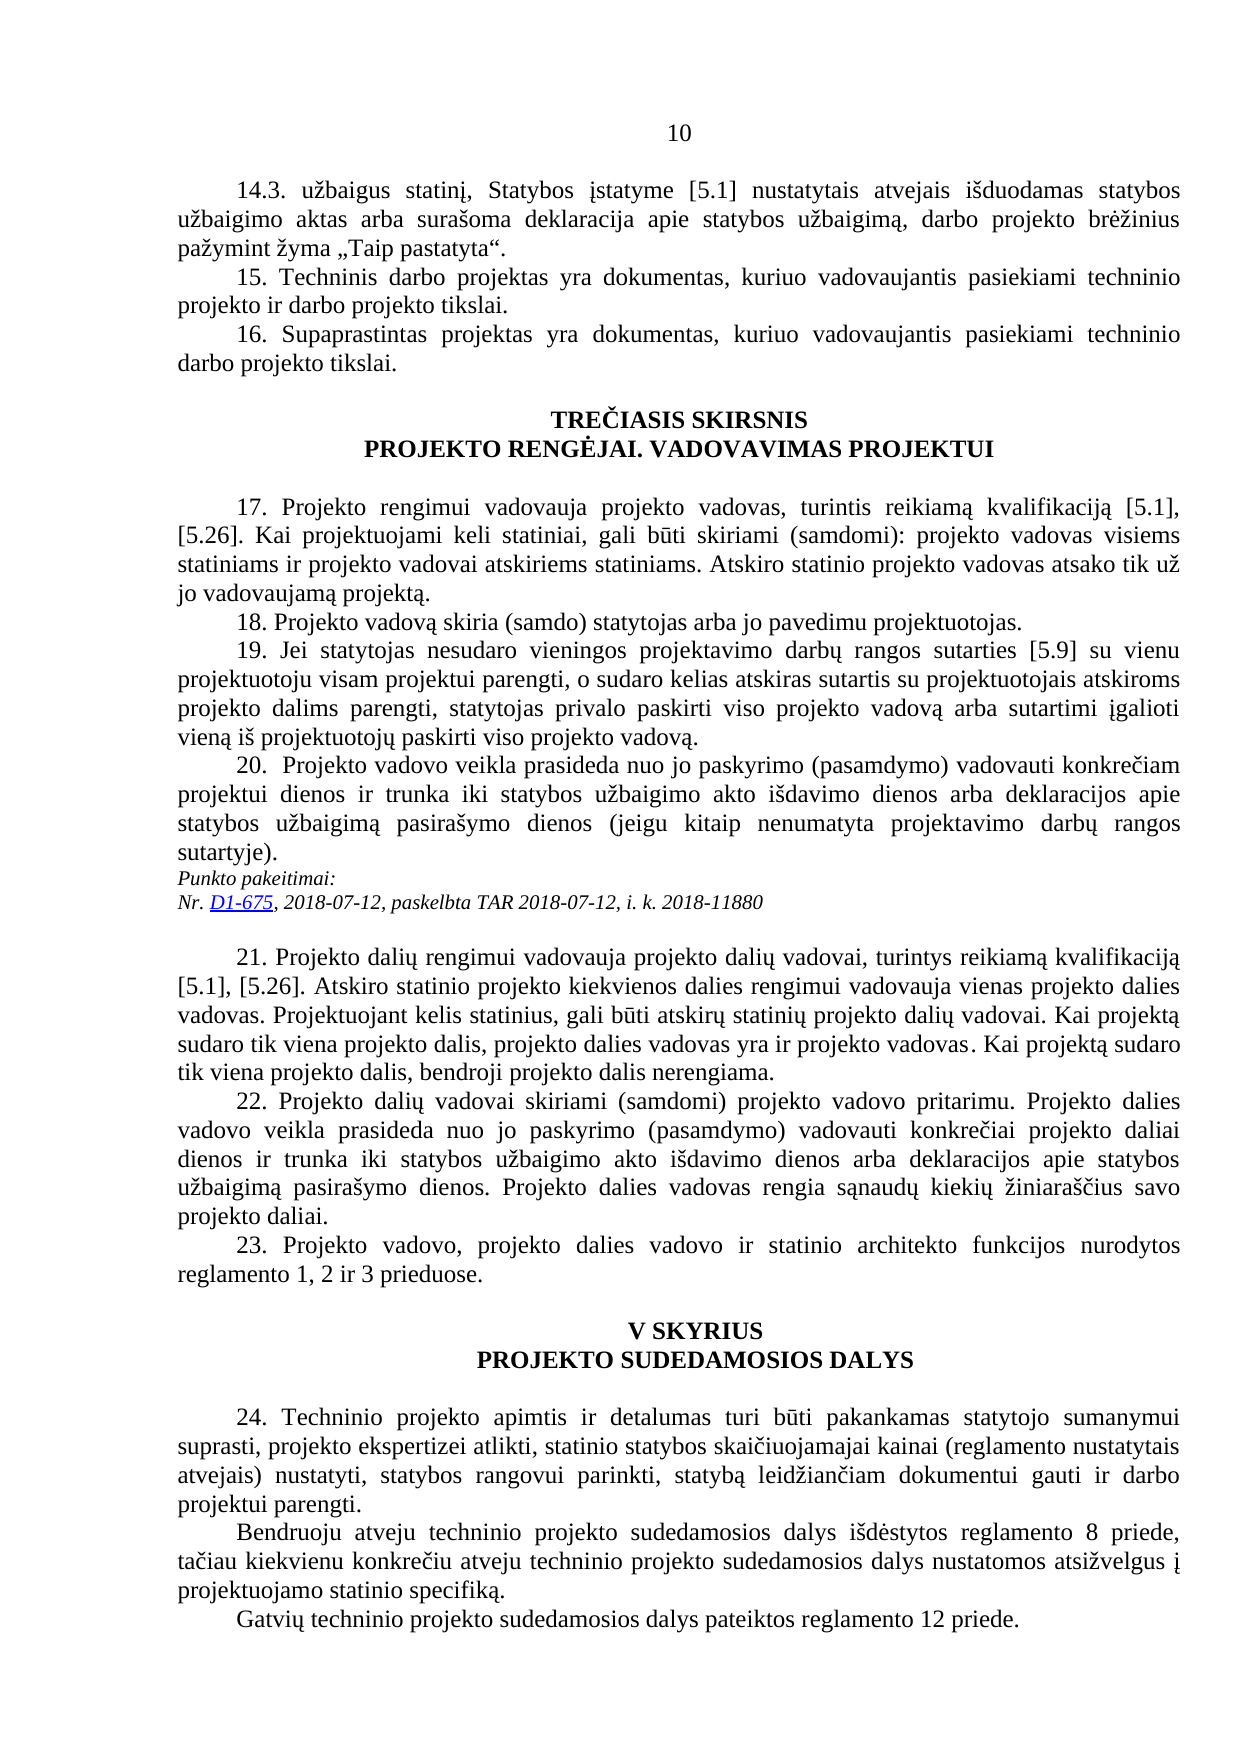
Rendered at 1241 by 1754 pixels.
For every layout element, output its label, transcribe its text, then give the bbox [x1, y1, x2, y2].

text 24. Techninio projekto apimtis ir detalumas turi būti pakankamas statytojo sumanymui suprasti, projekto ekspertizei atlikti, statinio statybos skaičiuojamajai kainai (reglamento nustatytais atvejais) nustatyti, statybos rangovui parinkti, statybą leidžiančiam dokumentui gauti ir darbo projektui parengti. [177, 1402, 1181, 1517]
text Gatvių techninio projekto sudedamosios dalys pateiktos reglamento 12 priede. [177, 1604, 1181, 1632]
text 17. Projekto rengimui vadovauja projekto vadovas, turintis reikiamą kvalifikaciją [5.1], [5.26]. Kai projektuojami keli statiniai, gali būti skiriami (samdomi): projekto vadovas visiems statiniams ir projekto vadovai atskiriems statiniams. Atskiro statinio projekto vadovas atsako tik už jo vadovaujamą projektą. [177, 492, 1181, 607]
text 14.3. užbaigus statinį, Statybos įstatyme [5.1] nustatytais atvejais išduodamas statybos užbaigimo aktas arba surašoma deklaracija apie statybos užbaigimą, darbo projekto brėžinius pažymint žyma „Taip pastatyta“. [177, 176, 1181, 262]
text 22. Projekto dalių vadovai skiriami (samdomi) projekto vadovo pritarimu. Projekto dalies vadovo veikla prasideda nuo jo paskyrimo (pasamdymo) vadovauti konkrečiai projekto daliai dienos ir trunka iki statybos užbaigimo akto išdavimo dienos arba deklaracijos apie statybos užbaigimą pasirašymo dienos. Projekto dalies vadovas rengia sąnaudų kiekių žiniaraščius savo projekto daliai. [177, 1086, 1181, 1230]
text 23. Projekto vadovo, projekto dalies vadovo ir statinio architekto funkcijos nurodytos reglamento 1, 2 ir 3 prieduose. [177, 1230, 1181, 1287]
text 18. Projekto vadovą skiria (samdo) statytojas arba jo pavedimu projektuotojas. [177, 607, 1181, 636]
text V SKYRIUS [177, 1316, 1181, 1345]
text 21. Projekto dalių rengimui vadovauja projekto dalių vadovai, turintys reikiamą kvalifikaciją [5.1], [5.26]. Atskiro statinio projekto kiekvienos dalies rengimui vadovauja vienas projekto dalies vadovas. Projektuojant kelis statinius, gali būti atskirų statinių projekto dalių vadovai. Kai projektą sudaro tik viena projekto dalis, projekto dalies vadovas yra ir projekto vadovas. Kai projektą sudaro tik viena projekto dalis, bendroji projekto dalis nerengiama. [177, 942, 1181, 1086]
text Bendruoju atveju techninio projekto sudedamosios dalys išdėstytos reglamento 8 priede, tačiau kiekvienu konkrečiu atveju techninio projekto sudedamosios dalys nustatomos atsižvelgus į projektuojamo statinio specifiką. [177, 1517, 1181, 1604]
text TREČIASIS SKIRSNIS [177, 406, 1181, 434]
text Nr. D1-675, 2018-07-12, paskelbta TAR 2018-07-12, i. k. 2018-11880 [177, 890, 1181, 914]
text 20. Projekto vadovo veikla prasideda nuo jo paskyrimo (pasamdymo) vadovauti konkrečiam projektui dienos ir trunka iki statybos užbaigimo akto išdavimo dienos arba deklaracijos apie statybos užbaigimą pasirašymo dienos (jeigu kitaip nenumatyta projektavimo darbų rangos sutartyje). [177, 751, 1181, 866]
text 16. Supaprastintas projektas yra dokumentas, kuriuo vadovaujantis pasiekiami techninio darbo projekto tikslai. [177, 319, 1181, 377]
text 15. Techninis darbo projektas yra dokumentas, kuriuo vadovaujantis pasiekiami techninio projekto ir darbo projekto tikslai. [177, 262, 1181, 319]
text PROJEKTO SUDEDAMOSIOS DALYS [177, 1345, 1181, 1374]
text 19. Jei statytojas nesudaro vieningos projektavimo darbų rangos sutarties [5.9] su vienu projektuotoju visam projektui parengti, o sudaro kelias atskiras sutartis su projektuotojais atskiroms projekto dalims parengti, statytojas privalo paskirti viso projekto vadovą arba sutartimi įgalioti vieną iš projektuotojų paskirti viso projekto vadovą. [177, 636, 1181, 751]
text PROJEKTO RENGĖJAI. VADOVAVIMAS PROJEKTUI [177, 434, 1181, 463]
text Punkto pakeitimai: [177, 866, 1181, 890]
